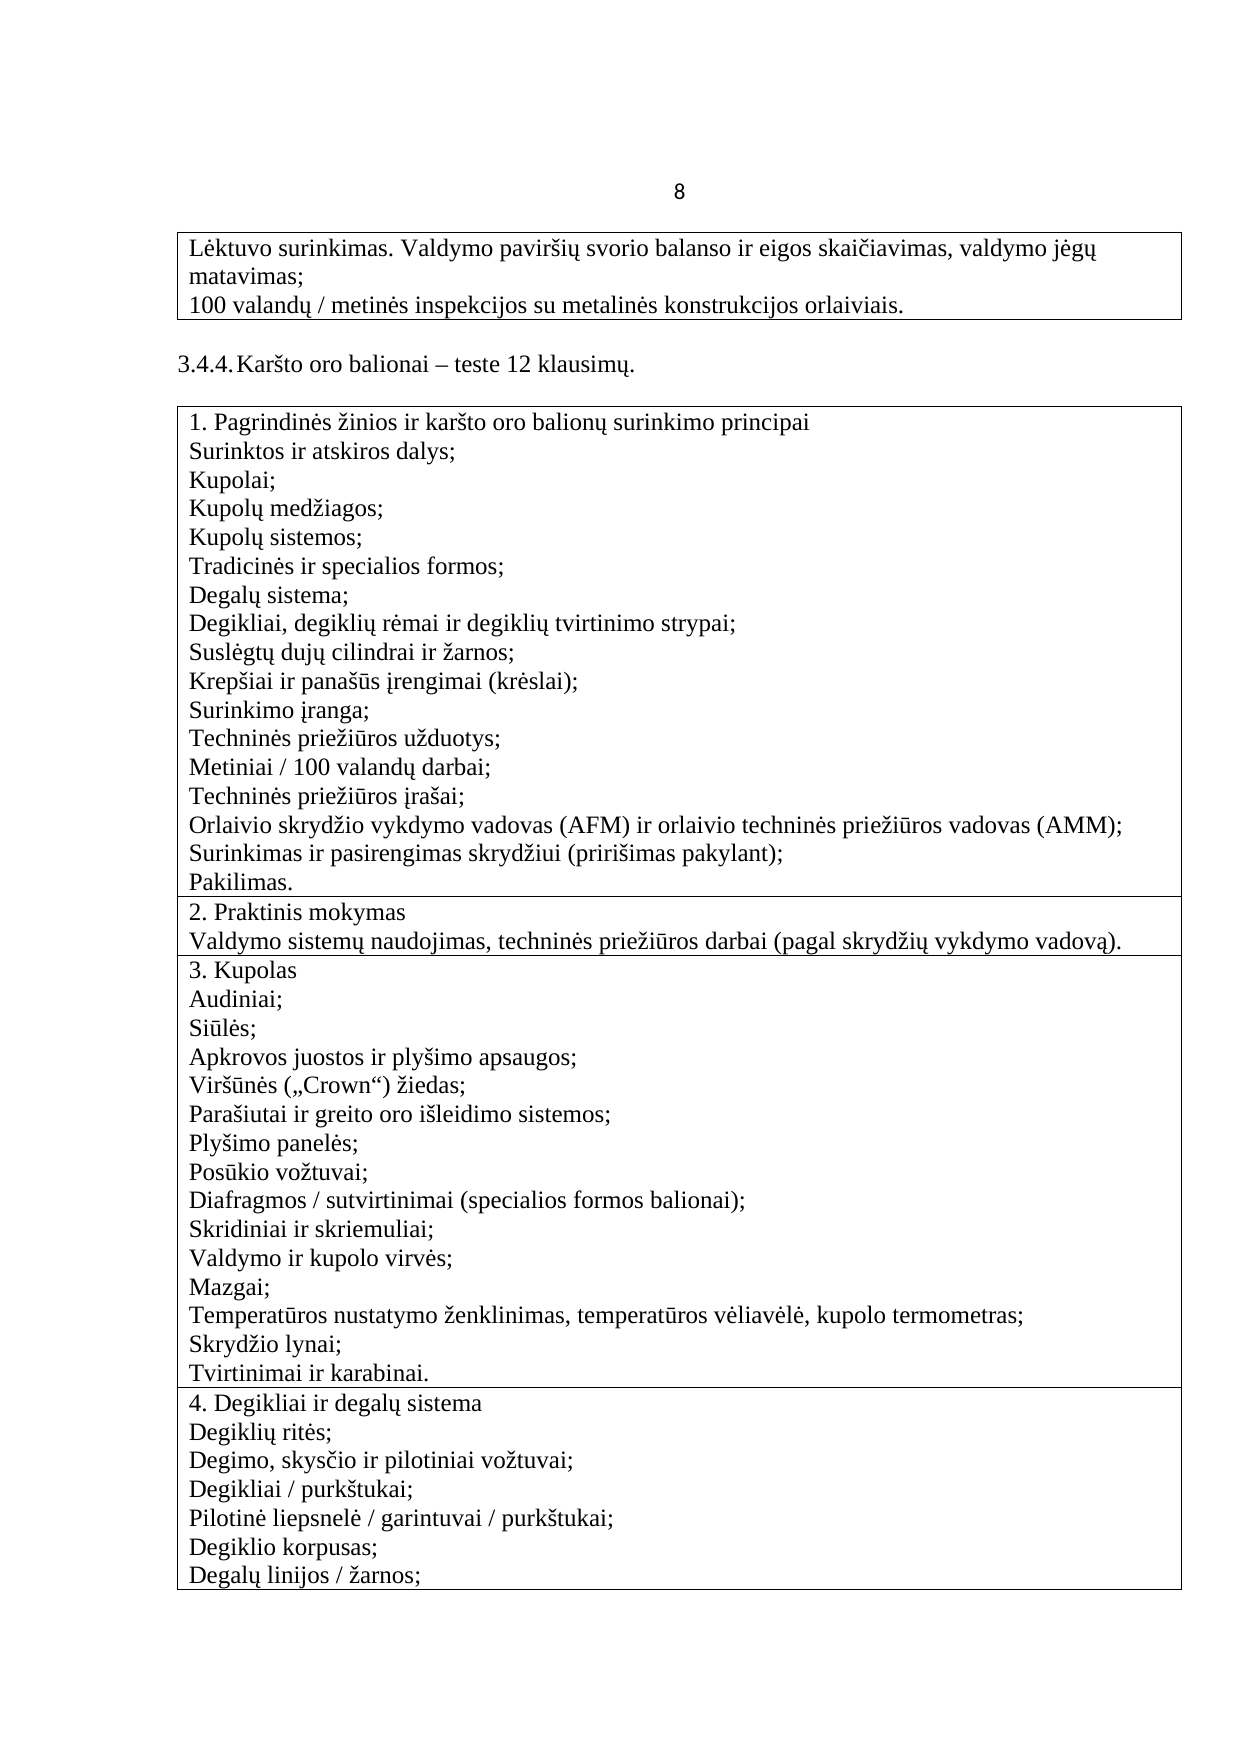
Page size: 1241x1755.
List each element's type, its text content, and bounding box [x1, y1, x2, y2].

table_header 1. Pagrindinės žinios ir karšto oro balionų surinkimo principai Surinktos ir atskiros dalys; Kupolai; Kupolų medžiagos; Kupolų sistemos; Tradicinės ir specialios formos; Degalų sistema; Degikliai, degiklių rėmai ir degiklių tvirtinimo strypai; Suslėgtų dujų cilindrai ir žarnos; Krepšiai ir panašūs įrengimai (krėslai); Surinkimo įranga; Techninės priežiūros užduotys; Metiniai / 100 valandų darbai; Techninės priežiūros įrašai; Orlaivio skrydžio vykdymo vadovas (AFM) ir orlaivio techninės priežiūros vadovas (AMM); Surinkimas ir pasirengimas skrydžiui (pririšimas pakylant); Pakilimas. [178, 407, 1181, 896]
text 3.4.4. Karšto oro balionai – teste 12 klausimų. [177, 349, 1181, 377]
table_cell 3. Kupolas Audiniai; Siūlės; Apkrovos juostos ir plyšimo apsaugos; Viršūnės („Crown“) žiedas; Parašiutai ir greito oro išleidimo sistemos; Plyšimo panelės; Posūkio vožtuvai; Diafragmos / sutvirtinimai (specialios formos balionai); Skridiniai ir skriemuliai; Valdymo ir kupolo virvės; Mazgai; Temperatūros nustatymo ženklinimas, temperatūros vėliavėlė, kupolo termometras; Skrydžio lynai; Tvirtinimai ir karabinai. [178, 956, 1181, 1387]
table_cell 4. Degikliai ir degalų sistema Degiklių ritės; Degimo, skysčio ir pilotiniai vožtuvai; Degikliai / purkštukai; Pilotinė liepsnelė / garintuvai / purkštukai; Degiklio korpusas; Degalų linijos / žarnos; [178, 1388, 1181, 1589]
table_cell Lėktuvo surinkimas. Valdymo paviršių svorio balanso ir eigos skaičiavimas, valdymo jėgų matavimas; 100 valandų / metinės inspekcijos su metalinės konstrukcijos orlaiviais. [178, 233, 1181, 319]
table_cell 2. Praktinis mokymas Valdymo sistemų naudojimas, techninės priežiūros darbai (pagal skrydžių vykdymo vadovą). [178, 897, 1181, 954]
